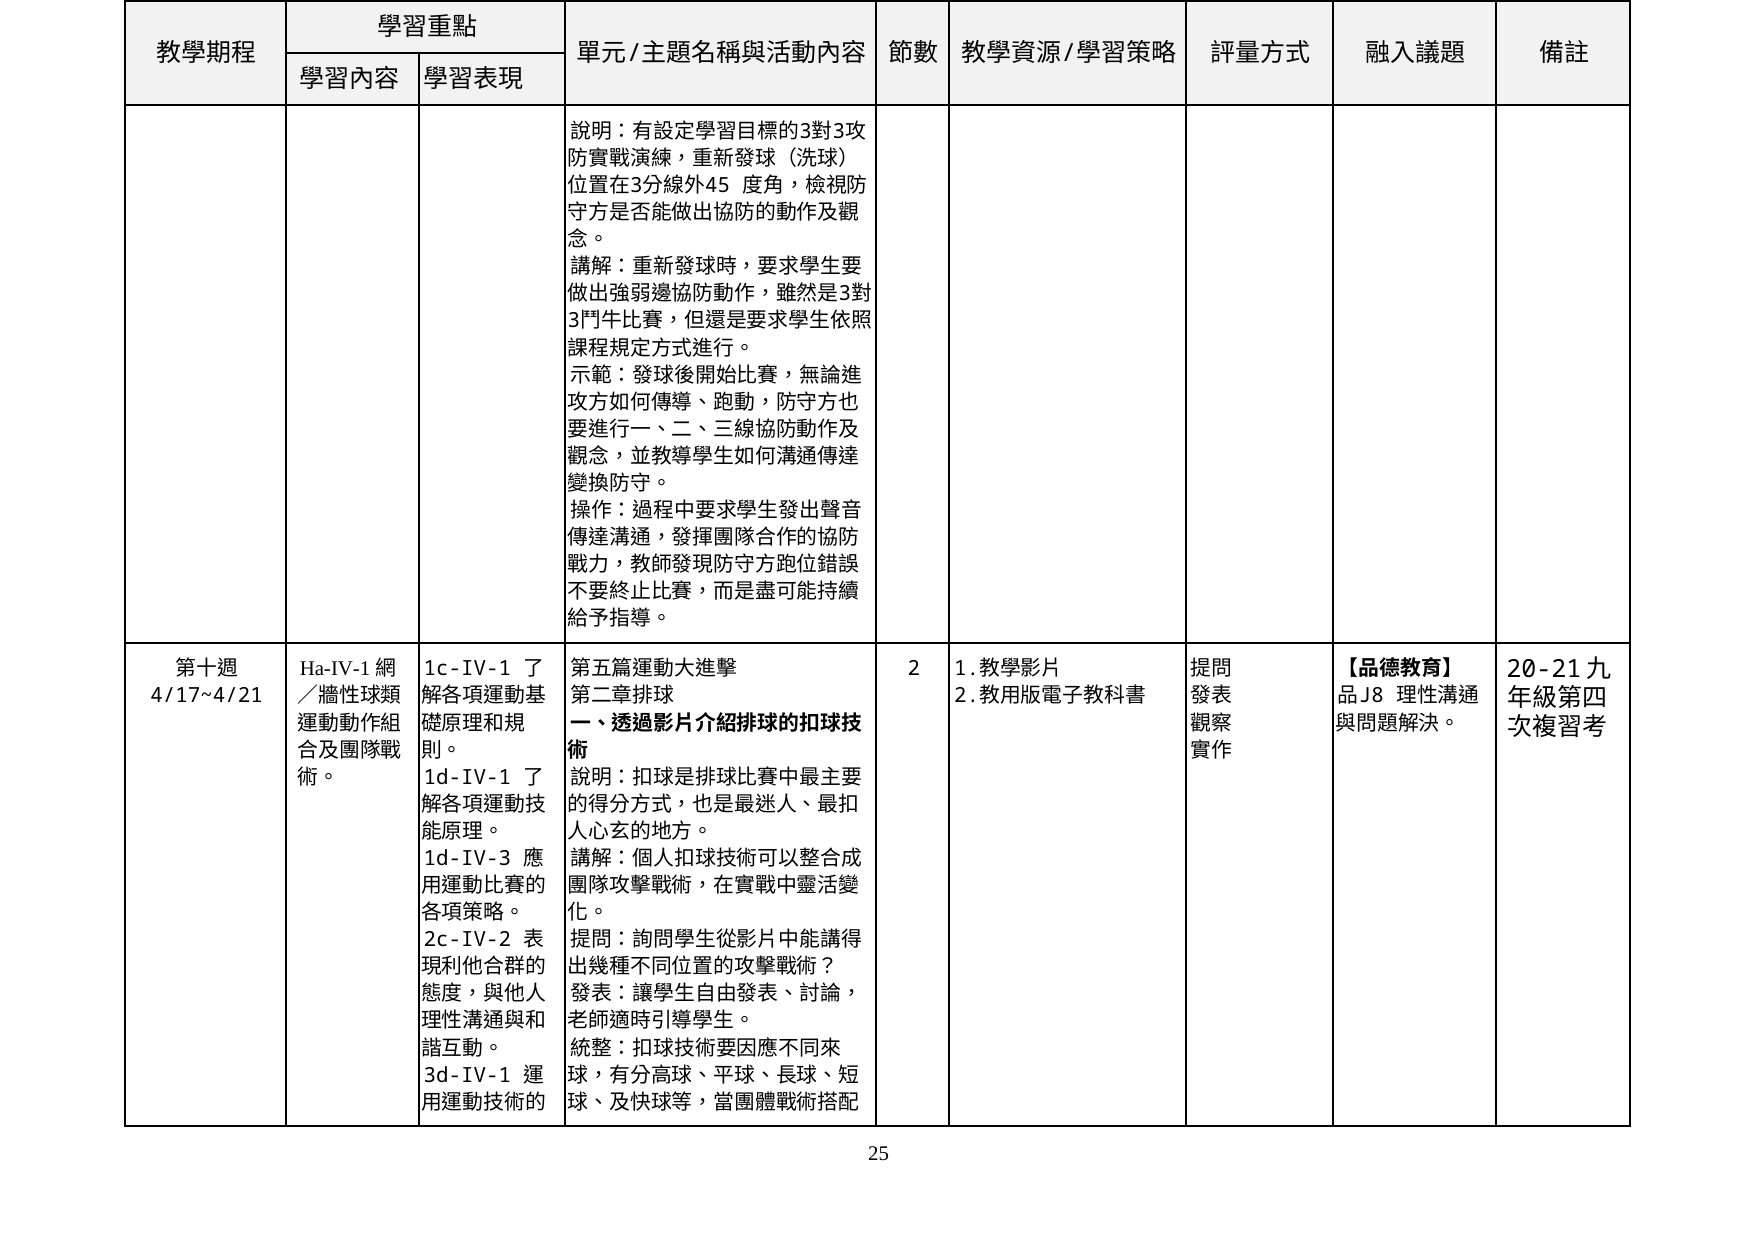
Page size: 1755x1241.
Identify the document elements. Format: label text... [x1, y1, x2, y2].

table_header 節數 [877, 2, 948, 104]
table_header 單元/主題名稱與活動內容 [566, 2, 875, 104]
table_cell 【品德教育】 品J8 理性溝通與問題解決。 [1334, 644, 1495, 1125]
table_cell [877, 106, 948, 642]
table_cell 說明：有設定學習目標的3對3攻防實戰演練，重新發球（洗球）位置在3分線外45 度角，檢視防守方是否能做出協防的動作及觀念。 講解：重新發球時，要求學生要做出強弱邊協防動作，雖然是3對3鬥牛比賽，但還是要求學生依照課程規定方式進行。 示範：發球後開始比賽，無論進攻方如何傳導、跑動，防守方也要進行一、二、三線協防動作及觀念，並教導學生如何溝通傳達變換防守。 操作：過程中要求學生發出聲音傳達溝通，發揮團隊合作的協防戰力，教師發現防守方跑位錯誤不要終止比賽，而是盡可能持續給予指導。 [566, 106, 875, 642]
table_cell [420, 106, 564, 642]
table_cell [1497, 106, 1629, 642]
table_cell [950, 106, 1185, 642]
table_header 學習重點 [287, 2, 564, 52]
table_header 教學資源/學習策略 [950, 2, 1185, 104]
table_header 評量方式 [1187, 2, 1332, 104]
table_cell 提問 發表 觀察 實作 [1187, 644, 1332, 1125]
table_cell [1187, 106, 1332, 642]
table_cell 2 [877, 644, 948, 1125]
table_header 教學期程 [126, 2, 285, 104]
table_cell 1.教學影片 2.教用版電子教科書 [950, 644, 1185, 1125]
table_cell 1c-IV-1 了解各項運動基礎原理和規則。 1d-IV-1 了解各項運動技能原理。 1d-IV-3 應用運動比賽的各項策略。 2c-IV-2 表現利他合群的態度，與他人理性溝通與和諧互動。 3d-IV-1 運用運動技術的 [420, 644, 564, 1125]
table_cell 第五篇運動大進擊 第二章排球 一、透過影片介紹排球的扣球技術 說明：扣球是排球比賽中最主要的得分方式，也是最迷人、最扣人心玄的地方。 講解：個人扣球技術可以整合成團隊攻擊戰術，在實戰中靈活變化。 提問：詢問學生從影片中能講得出幾種不同位置的攻擊戰術？ 發表：讓學生自由發表、討論，老師適時引導學生。 統整：扣球技術要因應不同來球，有分高球、平球、長球、短球、及快球等，當團體戰術搭配 [566, 644, 875, 1125]
table_header 融入議題 [1334, 2, 1495, 104]
table_cell 20-21九年級第四次複習考 [1497, 644, 1629, 1125]
table_cell [126, 106, 285, 642]
table_cell [287, 106, 418, 642]
table_cell [1334, 106, 1495, 642]
table_cell 第十週 4/17~4/21 [126, 644, 285, 1125]
table_cell Ha-IV-1 網／牆性球類運動動作組合及團隊戰術。 [287, 644, 418, 1125]
table_cell 學習內容 [287, 54, 418, 104]
table_cell 學習表現 [420, 54, 564, 104]
table_header 備註 [1497, 2, 1629, 104]
